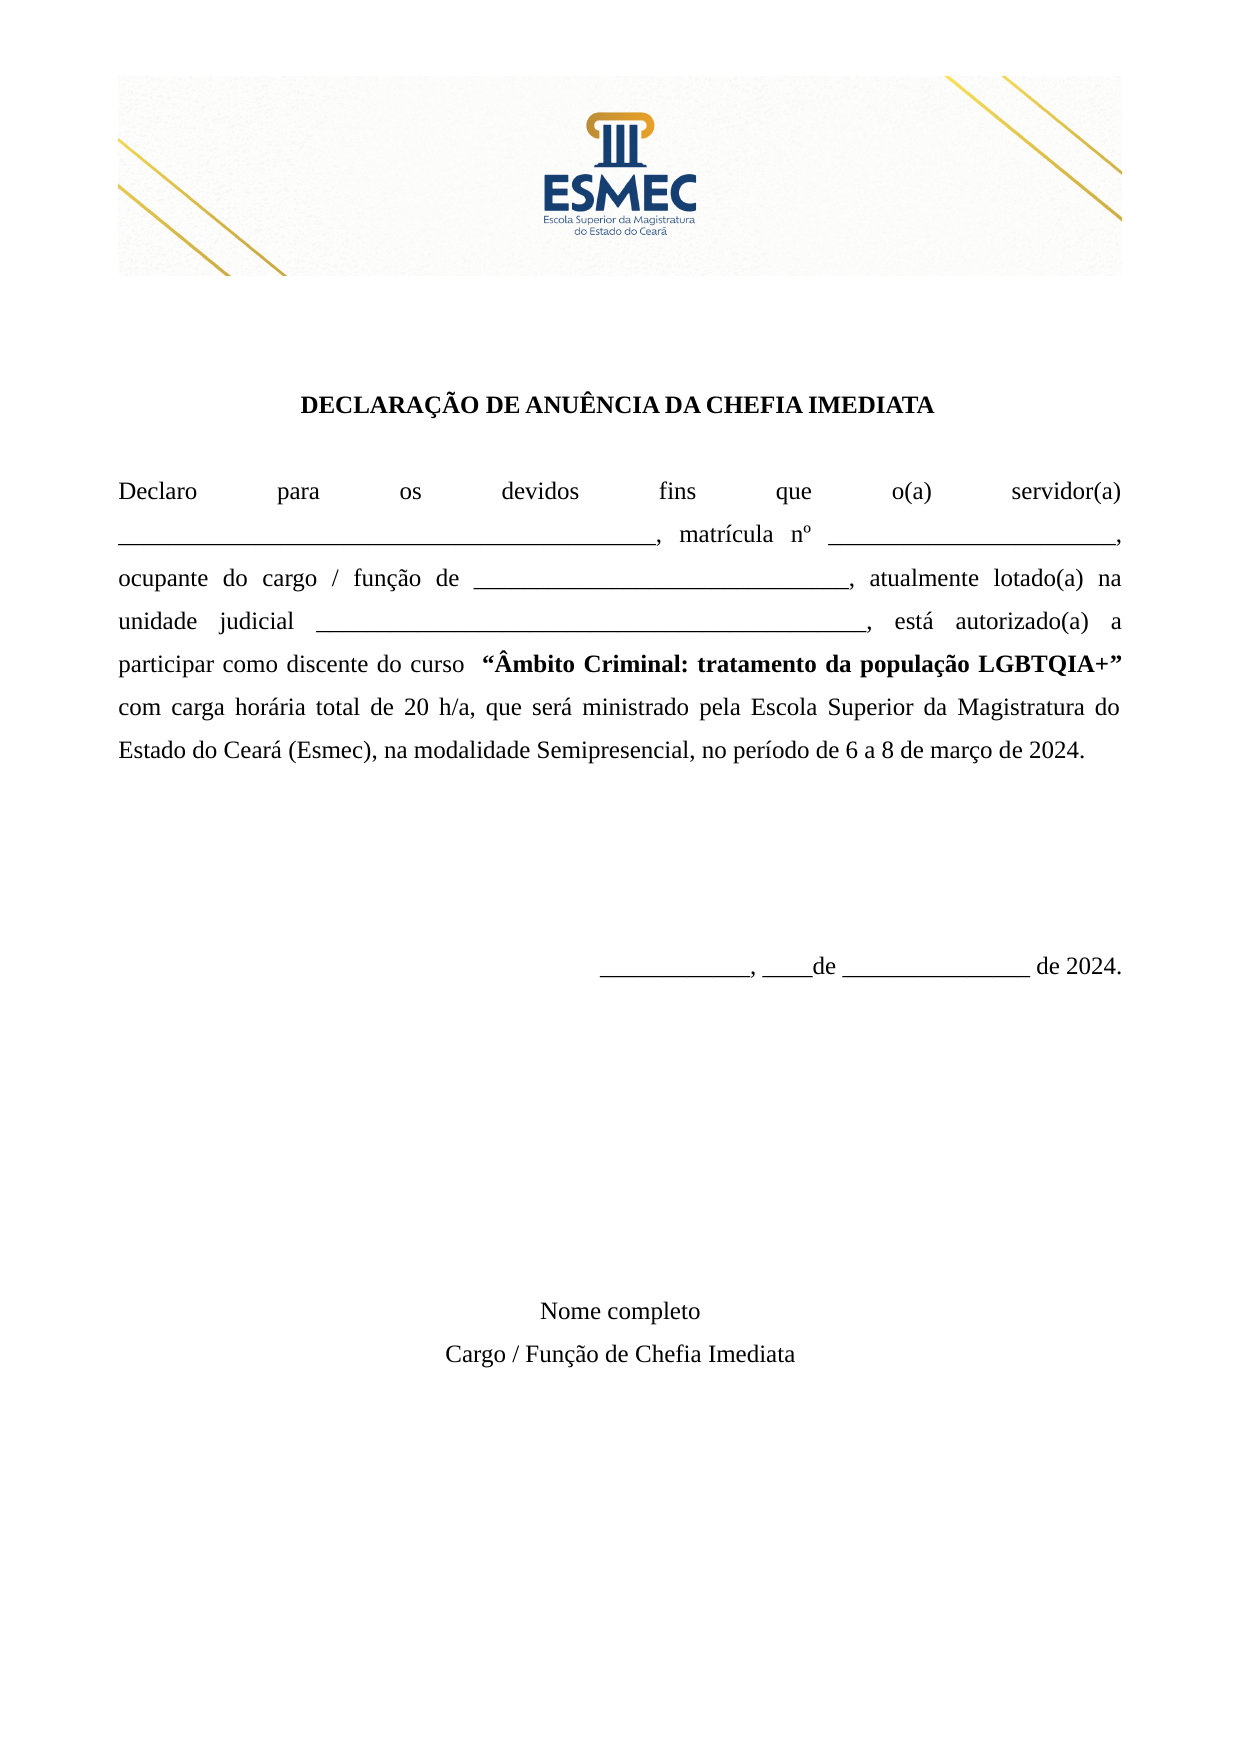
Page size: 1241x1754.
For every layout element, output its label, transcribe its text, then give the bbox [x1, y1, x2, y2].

picture [118, 76, 1123, 276]
text Nome completo [118, 1296, 1122, 1324]
text Declaro para os devidos fins que o(a) servidor(a) ___________________________________________, matrícula nº _______________________, ocupante do cargo / função de ______________________________, atualmente lotado(a) na unidade judicial ____________________________________________, está autorizado(a) a participar como discente do curso “Âmbito Criminal: tratamento da população LGBTQIA+” com carga horária total de 20 h/a, que será ministrado pela Escola Superior da Magistratura do Estado do Ceará (Esmec), na modalidade Semipresencial, no período de 6 a 8 de março de 2024. [118, 476, 1122, 764]
text ____________, ____de _______________ de 2024. [118, 951, 1122, 979]
text Cargo / Função de Chefia Imediata [118, 1339, 1122, 1368]
text DECLARAÇÃO DE ANUÊNCIA DA CHEFIA IMEDIATA [118, 390, 1122, 419]
